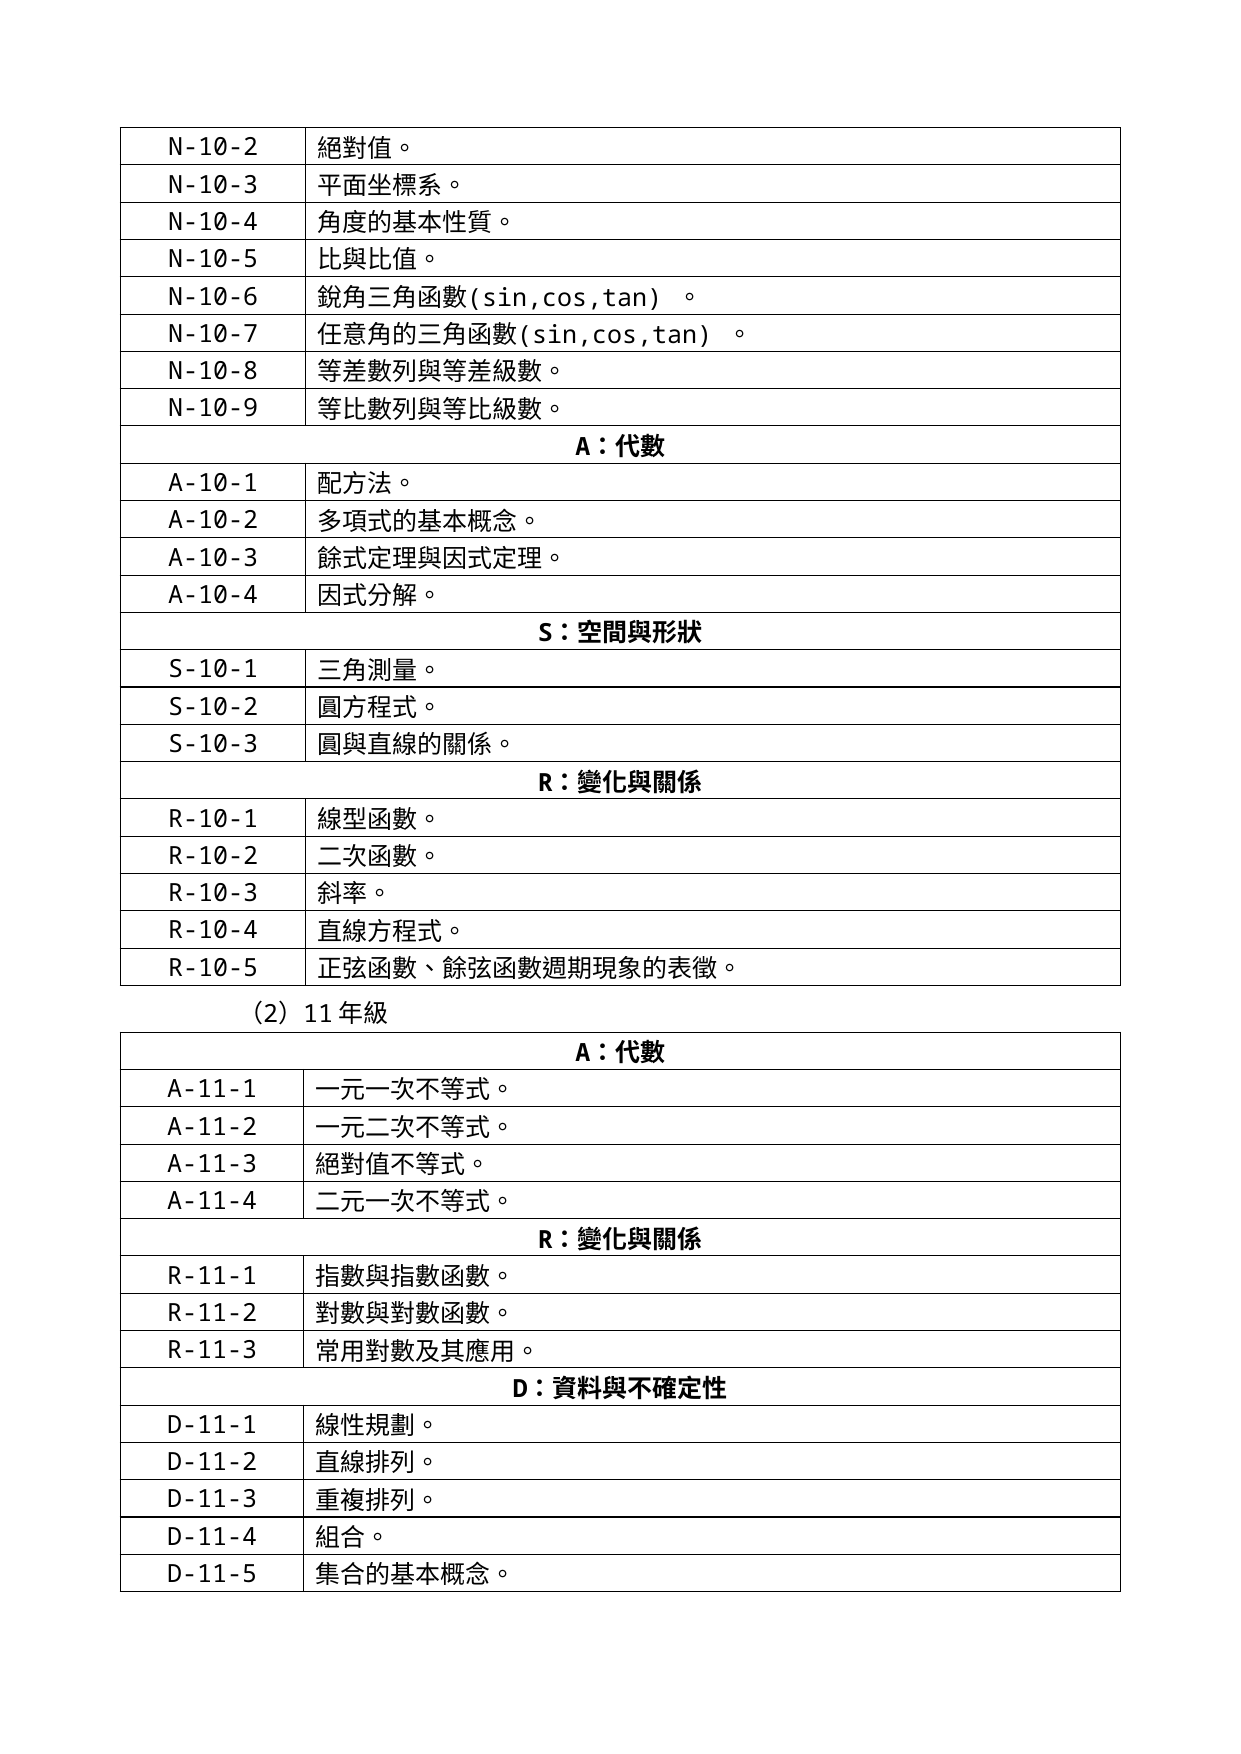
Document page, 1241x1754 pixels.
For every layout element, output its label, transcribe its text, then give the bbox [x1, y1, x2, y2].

table_cell R：變化與關係 [121, 762, 1120, 798]
table_cell 絕對值不等式。 [304, 1145, 1120, 1181]
table_cell 二次函數。 [306, 837, 1120, 873]
table_cell A-10-4 [121, 576, 305, 612]
table_cell 斜率。 [306, 874, 1120, 910]
table_cell D-11-4 [121, 1518, 303, 1554]
table_cell 等差數列與等差級數。 [306, 352, 1120, 388]
table_cell R-11-1 [121, 1256, 303, 1293]
table_cell 正弦函數、餘弦函數週期現象的表徵。 [306, 949, 1120, 985]
table_cell N-10-8 [121, 352, 305, 388]
table_cell S：空間與形狀 [121, 613, 1120, 649]
table_cell 銳角三角函數(sin,cos,tan) 。 [306, 277, 1120, 313]
table_cell 直線排列。 [304, 1443, 1120, 1479]
table_cell A-11-1 [121, 1070, 303, 1106]
table_cell N-10-3 [121, 165, 305, 202]
table_cell R：變化與關係 [121, 1219, 1120, 1255]
table_cell S-10-3 [121, 725, 305, 761]
table_cell 常用對數及其應用。 [304, 1331, 1120, 1367]
table_cell R-11-2 [121, 1294, 303, 1330]
text （2）11年級 [169, 986, 1120, 1032]
table_cell S-10-2 [121, 688, 305, 724]
table_cell A-11-3 [121, 1145, 303, 1181]
table_cell N-10-4 [121, 203, 305, 239]
table_cell R-10-5 [121, 949, 305, 985]
table_cell A-10-1 [121, 464, 305, 500]
table_cell 集合的基本概念。 [304, 1555, 1120, 1591]
table_cell 一元二次不等式。 [304, 1107, 1120, 1143]
table_cell 重複排列。 [304, 1480, 1120, 1516]
table_cell 線性規劃。 [304, 1406, 1120, 1442]
table_cell D-11-1 [121, 1406, 303, 1442]
table_cell R-10-4 [121, 911, 305, 947]
table_cell A-11-2 [121, 1107, 303, 1143]
table_cell R-10-3 [121, 874, 305, 910]
table_cell 平面坐標系。 [306, 165, 1120, 202]
table_cell 組合。 [304, 1518, 1120, 1554]
table_cell R-10-2 [121, 837, 305, 873]
table_cell D-11-3 [121, 1480, 303, 1516]
table_cell 一元一次不等式。 [304, 1070, 1120, 1106]
table_cell N-10-9 [121, 389, 305, 425]
table_cell 對數與對數函數。 [304, 1294, 1120, 1330]
table_cell 等比數列與等比級數。 [306, 389, 1120, 425]
table_cell 任意角的三角函數(sin,cos,tan) 。 [306, 315, 1120, 351]
table_cell R-11-3 [121, 1331, 303, 1367]
table_cell S-10-1 [121, 650, 305, 686]
table_cell 指數與指數函數。 [304, 1256, 1120, 1293]
table_cell N-10-6 [121, 277, 305, 313]
table_cell A-10-2 [121, 501, 305, 537]
table_cell D：資料與不確定性 [121, 1368, 1120, 1404]
table_cell 二元一次不等式。 [304, 1182, 1120, 1218]
table_cell N-10-5 [121, 240, 305, 276]
table_cell N-10-2 [121, 128, 305, 164]
table_cell 配方法。 [306, 464, 1120, 500]
table_cell 比與比值。 [306, 240, 1120, 276]
table_cell 直線方程式。 [306, 911, 1120, 947]
table_cell 角度的基本性質。 [306, 203, 1120, 239]
table_cell R-10-1 [121, 799, 305, 836]
table_cell A-11-4 [121, 1182, 303, 1218]
table_cell 餘式定理與因式定理。 [306, 538, 1120, 574]
table_cell 多項式的基本概念。 [306, 501, 1120, 537]
table_cell 圓方程式。 [306, 688, 1120, 724]
table_cell D-11-5 [121, 1555, 303, 1591]
table_cell 線型函數。 [306, 799, 1120, 836]
table_cell 三角測量。 [306, 650, 1120, 686]
table_header A：代數 [121, 1033, 1120, 1069]
table_cell 絕對值。 [306, 128, 1120, 164]
table_cell 圓與直線的關係。 [306, 725, 1120, 761]
table_cell D-11-2 [121, 1443, 303, 1479]
table_cell A-10-3 [121, 538, 305, 574]
table_cell N-10-7 [121, 315, 305, 351]
table_cell A：代數 [121, 426, 1120, 463]
table_cell 因式分解。 [306, 576, 1120, 612]
